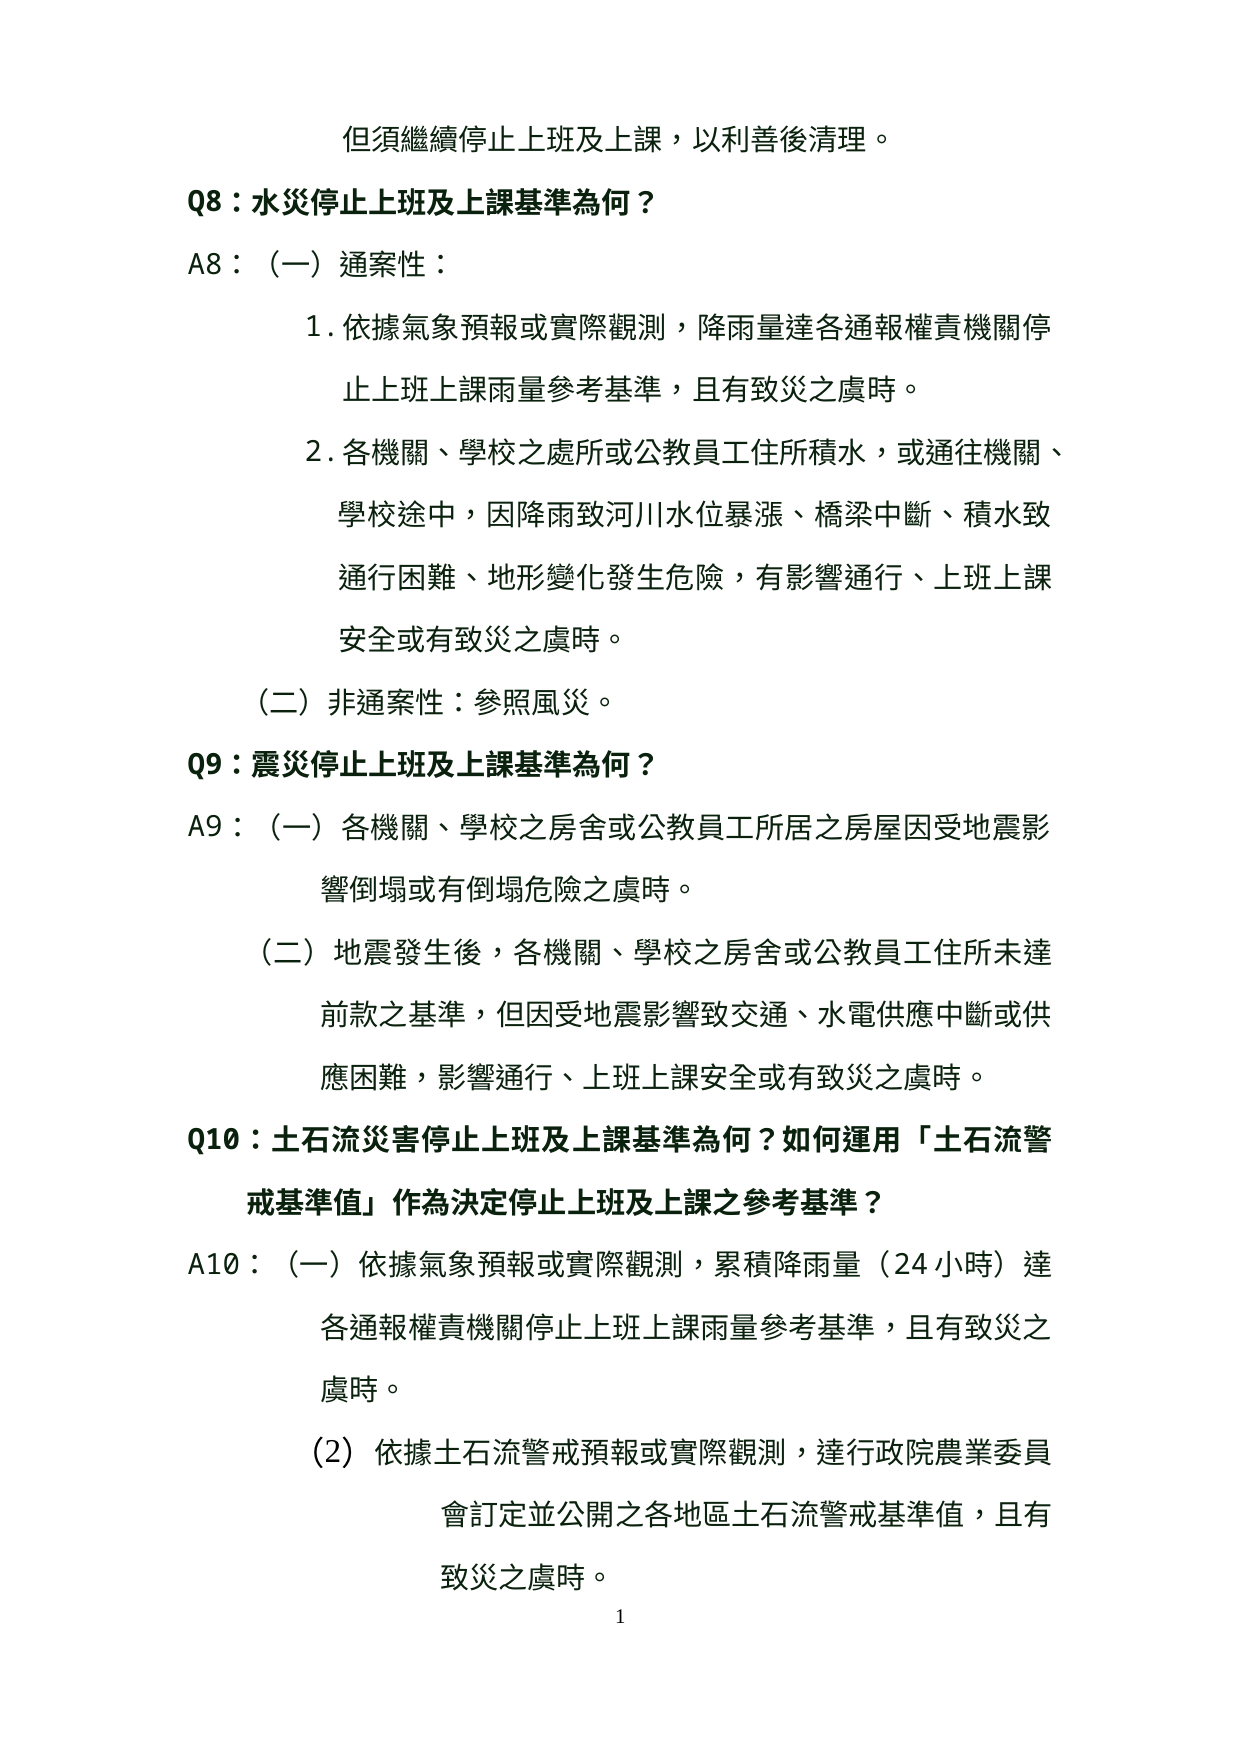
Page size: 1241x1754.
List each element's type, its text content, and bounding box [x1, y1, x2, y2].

list 各機關、學校之處所或公教員工住所積水，或通往機關、 [304, 409, 1053, 471]
text A10：（一）依據氣象預報或實際觀測，累積降雨量（24小時）達各通報權責機關停止上班上課雨量參考基準，且有致災之虞時。 [187, 1221, 1053, 1409]
text Q8：水災停止上班及上課基準為何？ [187, 159, 1053, 221]
text （二）非通案性：參照風災。 [187, 659, 1053, 721]
text Q9：震災停止上班及上課基準為何？ [187, 721, 1053, 784]
list 停止上班、上課後，該地區因風災過境造成普遍性災害，其風力雖已減弱，未達上開停止上班及上課之風力基準，但須繼續停止上班及上課，以利善後清理。 [304, 96, 1053, 159]
text A8：（一）通案性： [187, 221, 1053, 284]
text Q10：土石流災害停止上班及上課基準為何？如何運用「土石流警戒基準值」作為決定停止上班及上課之參考基準？ [187, 1096, 1053, 1221]
list 依據土石流警戒預報或實際觀測，達行政院農業委員會訂定並公開之各地區土石流警戒基準值，且有致災之虞時。 [291, 1409, 1053, 1596]
list 依據氣象預報或實際觀測，降雨量達各通報權責機關停止上班上課雨量參考基準，且有致災之虞時。 [304, 284, 1053, 409]
text 學校途中，因降雨致河川水位暴漲、橋梁中斷、積水致通行困難、地形變化發生危險，有影響通行、上班上課安全或有致災之虞時。 [337, 471, 1053, 659]
text A9：（一）各機關、學校之房舍或公教員工所居之房屋因受地震影響倒塌或有倒塌危險之虞時。 [187, 784, 1053, 909]
text （二）地震發生後，各機關、學校之房舍或公教員工住所未達前款之基準，但因受地震影響致交通、水電供應中斷或供應困難，影響通行、上班上課安全或有致災之虞時。 [187, 909, 1053, 1096]
